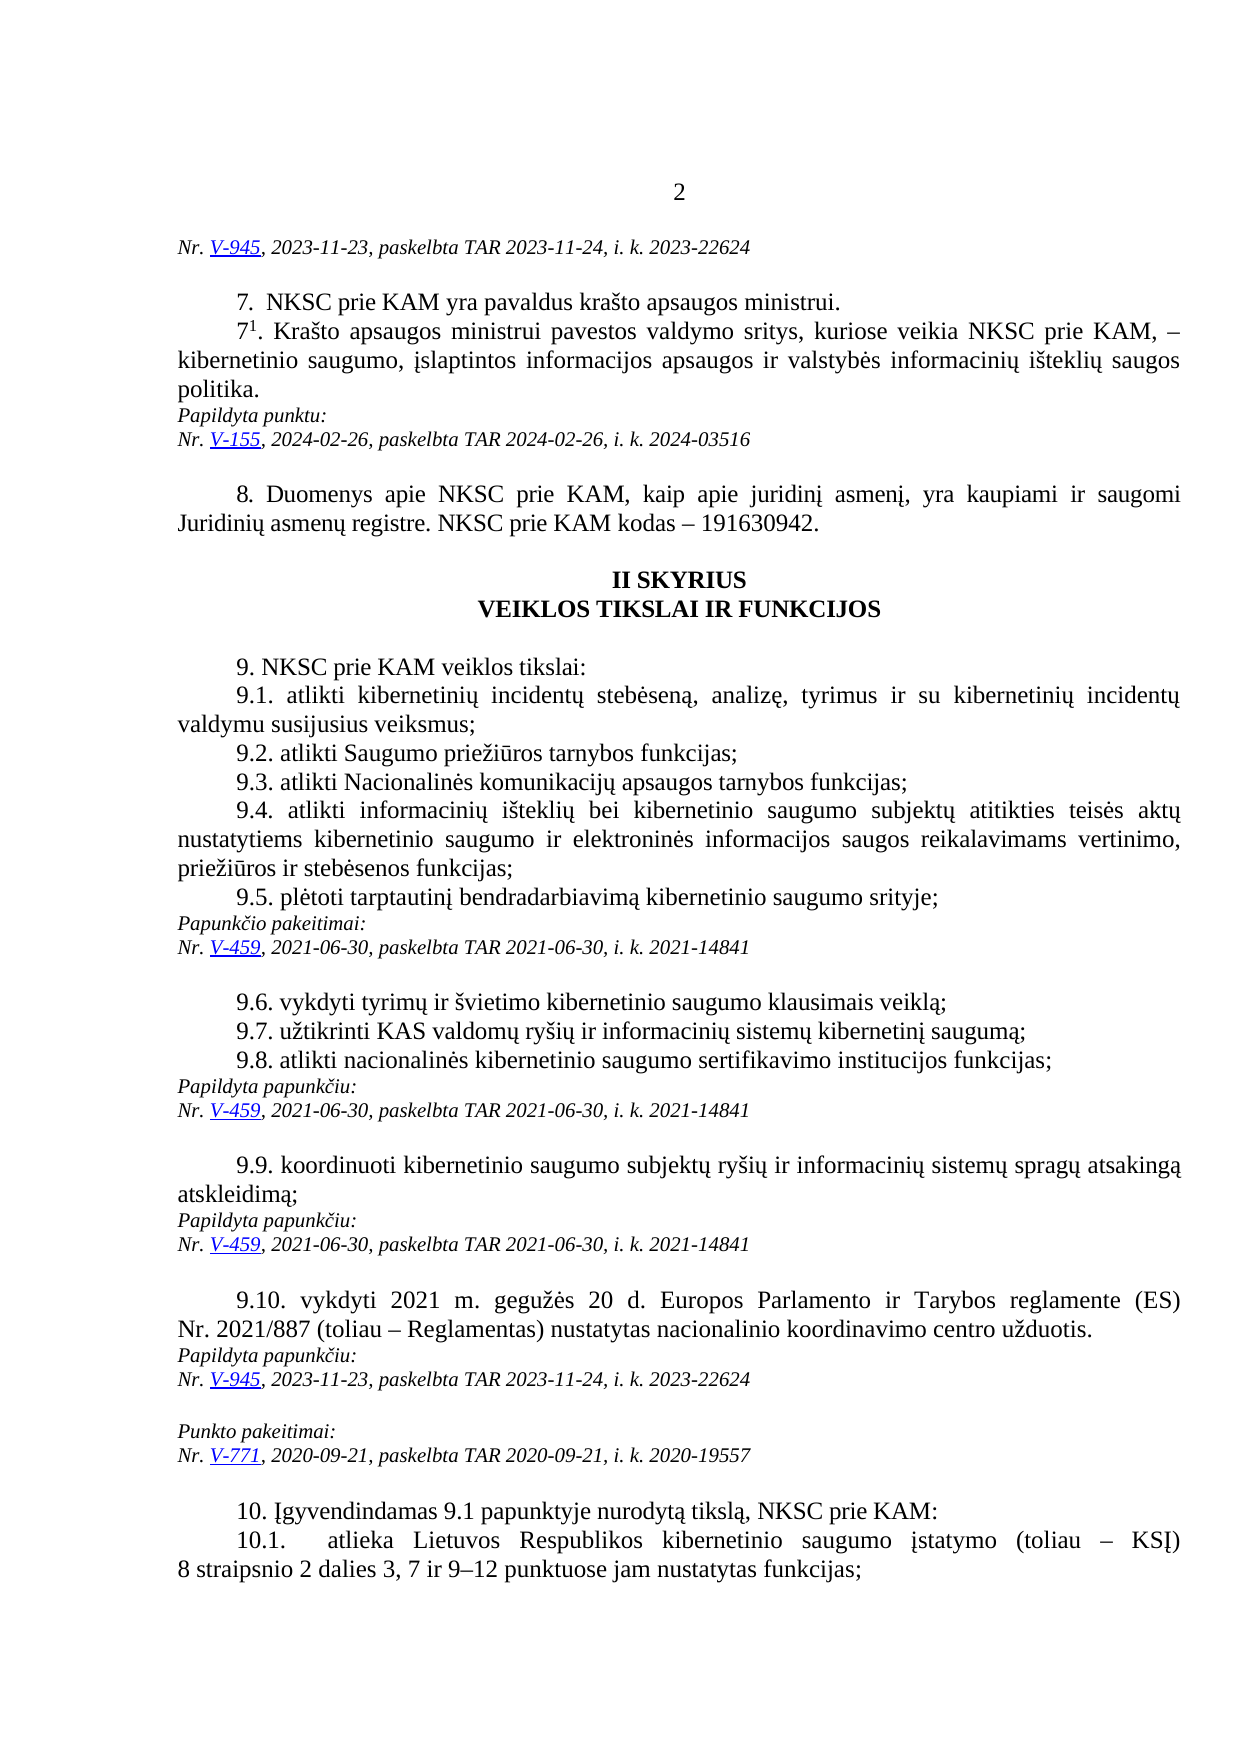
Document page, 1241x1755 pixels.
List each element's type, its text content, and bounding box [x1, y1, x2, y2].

text 8. Duomenys apie NKSC prie KAM, kaip apie juridinį asmenį, yra kaupiami ir saugomi Juridinių asmenų registre. NKSC prie KAM kodas – 191630942. [177, 479, 1181, 537]
text Papildyta papunkčiu: [177, 1208, 1181, 1232]
text Papildyta papunkčiu: [177, 1342, 1181, 1367]
text 71. Krašto apsaugos ministrui pavestos valdymo sritys, kuriose veikia NKSC prie KAM, – kibernetinio saugumo, įslaptintos informacijos apsaugos ir valstybės informacinių išteklių saugos politika. [177, 316, 1181, 402]
text 10. Įgyvendindamas 9.1 papunktyje nurodytą tikslą, NKSC prie KAM: [177, 1496, 1181, 1525]
text 9.6. vykdyti tyrimų ir švietimo kibernetinio saugumo klausimais veiklą; [177, 987, 1181, 1016]
text 10.1. atlieka Lietuvos Respublikos kibernetinio saugumo įstatymo (toliau – KSĮ) 8 straipsnio 2 dalies 3, 7 ir 9–12 punktuose jam nustatytas funkcijas; [177, 1525, 1181, 1582]
text Punkto pakeitimai: [177, 1419, 1181, 1443]
text Nr. V-155, 2024-02-26, paskelbta TAR 2024-02-26, i. k. 2024-03516 [177, 427, 1181, 451]
text Nr. V-459, 2021-06-30, paskelbta TAR 2021-06-30, i. k. 2021-14841 [177, 935, 1181, 959]
text 9. NKSC prie KAM veiklos tikslai: [177, 652, 1181, 681]
text 7. NKSC prie KAM yra pavaldus krašto apsaugos ministrui. [177, 287, 1181, 316]
text 9.7. užtikrinti KAS valdomų ryšių ir informacinių sistemų kibernetinį saugumą; [177, 1016, 1181, 1045]
text 9.1. atlikti kibernetinių incidentų stebėseną, analizę, tyrimus ir su kibernetinių incidentų valdymu susijusius veiksmus; [177, 681, 1181, 738]
text Papunkčio pakeitimai: [177, 911, 1181, 935]
text VEIKLOS TIKSLAI IR FUNKCIJOS [177, 594, 1181, 623]
text Papildyta punktu: [177, 402, 1181, 427]
text Nr. V-945, 2023-11-23, paskelbta TAR 2023-11-24, i. k. 2023-22624 [177, 235, 1181, 259]
text Papildyta papunkčiu: [177, 1074, 1181, 1098]
text 9.5. plėtoti tarptautinį bendradarbiavimą kibernetinio saugumo srityje; [177, 882, 1181, 911]
text 9.3. atlikti Nacionalinės komunikacijų apsaugos tarnybos funkcijas; [177, 767, 1181, 796]
text 9.8. atlikti nacionalinės kibernetinio saugumo sertifikavimo institucijos funkcijas; [177, 1045, 1181, 1074]
text Nr. V-459, 2021-06-30, paskelbta TAR 2021-06-30, i. k. 2021-14841 [177, 1232, 1181, 1256]
text 9.9. koordinuoti kibernetinio saugumo subjektų ryšių ir informacinių sistemų spragų atsakingą atskleidimą; [177, 1151, 1181, 1208]
text II SKYRIUS [177, 566, 1181, 594]
text 9.2. atlikti Saugumo priežiūros tarnybos funkcijas; [177, 738, 1181, 767]
text 9.4. atlikti informacinių išteklių bei kibernetinio saugumo subjektų atitikties teisės aktų nustatytiems kibernetinio saugumo ir elektroninės informacijos saugos reikalavimams vertinimo, priežiūros ir stebėsenos funkcijas; [177, 796, 1181, 882]
text 9.10. vykdyti 2021 m. gegužės 20 d. Europos Parlamento ir Tarybos reglamente (ES) Nr. 2021/887 (toliau – Reglamentas) nustatytas nacionalinio koordinavimo centro užduotis. [177, 1285, 1181, 1342]
text Nr. V-771, 2020-09-21, paskelbta TAR 2020-09-21, i. k. 2020-19557 [177, 1443, 1181, 1467]
text Nr. V-945, 2023-11-23, paskelbta TAR 2023-11-24, i. k. 2023-22624 [177, 1367, 1181, 1391]
text Nr. V-459, 2021-06-30, paskelbta TAR 2021-06-30, i. k. 2021-14841 [177, 1098, 1181, 1122]
